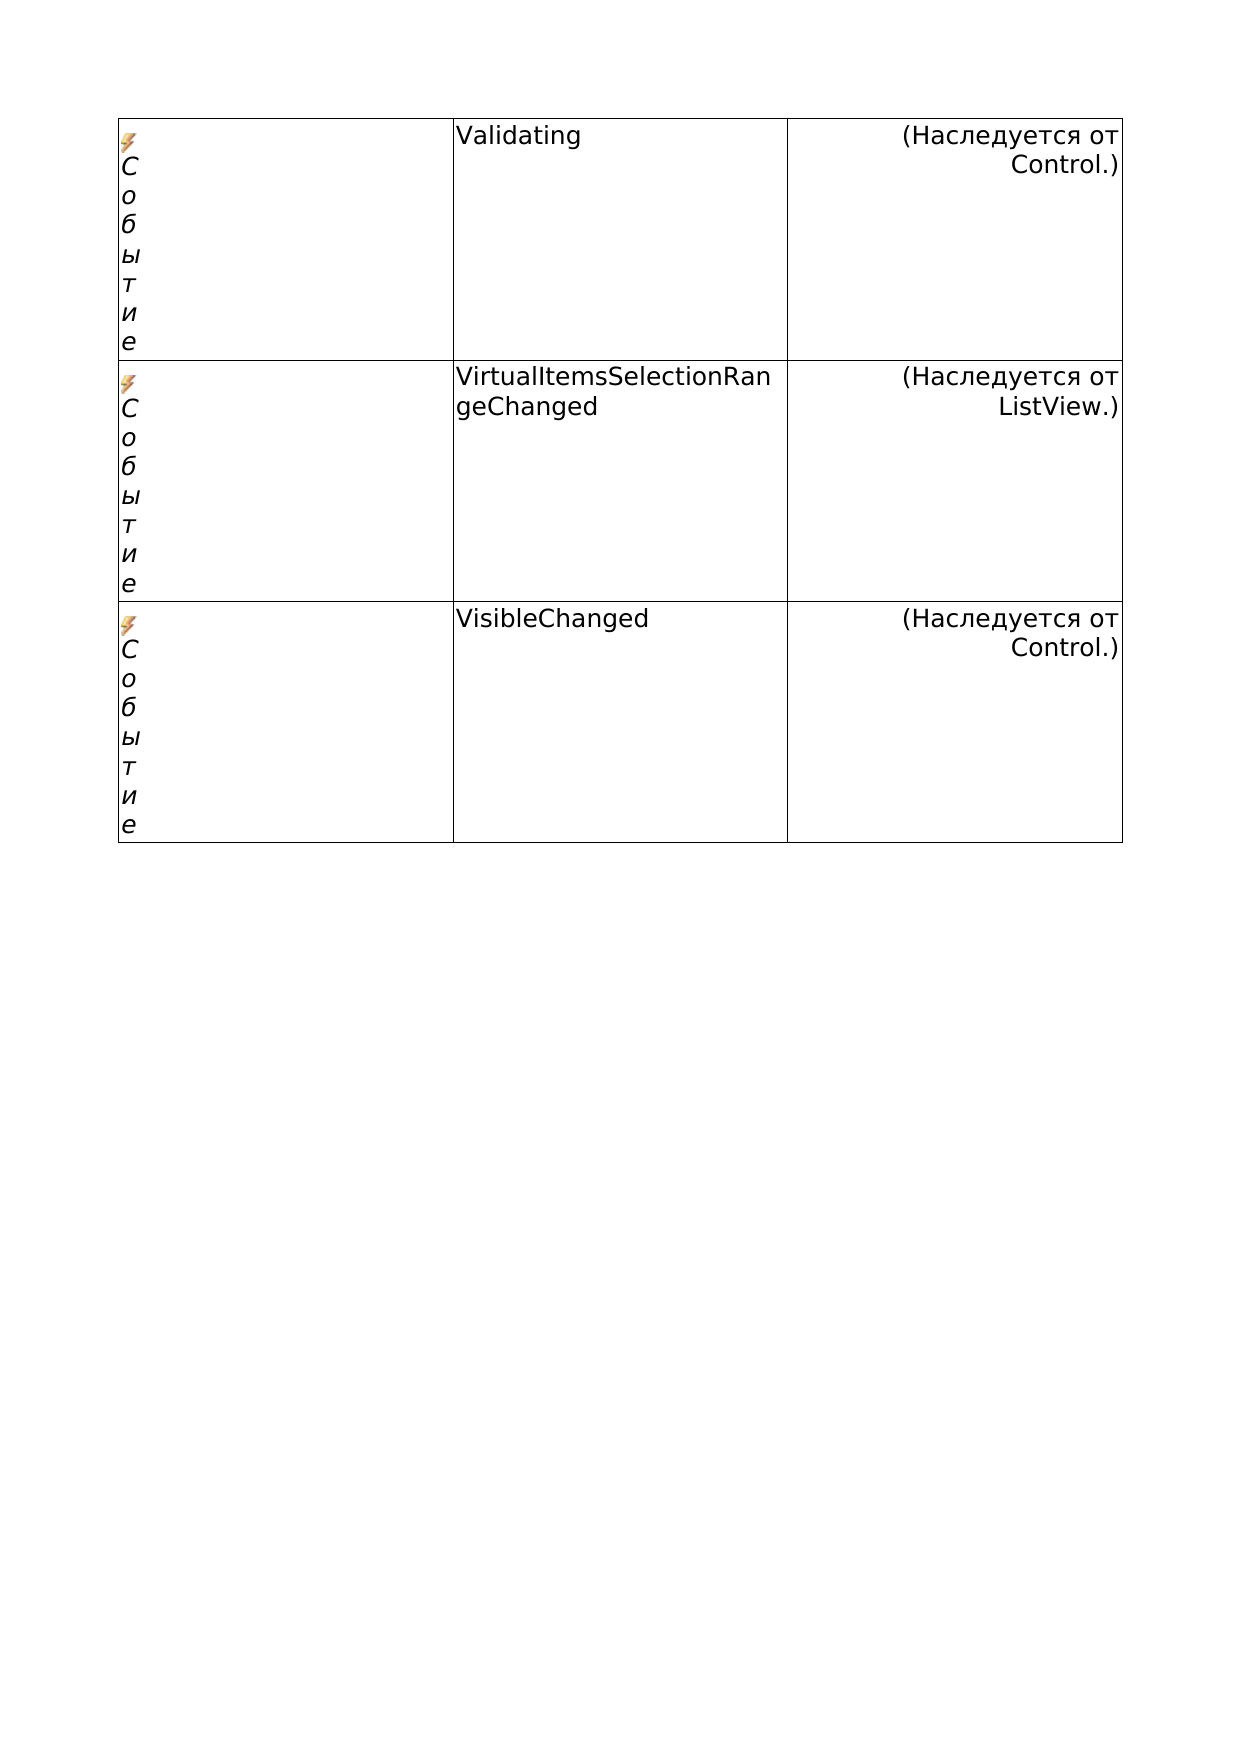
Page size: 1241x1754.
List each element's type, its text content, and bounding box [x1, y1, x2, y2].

table_cell VisibleChanged [454, 602, 787, 842]
table_cell (Наследуется от ListView.) [788, 361, 1122, 601]
table_cell (Наследуется от Control.) [788, 602, 1122, 842]
table_cell [119, 361, 453, 601]
picture [121, 375, 137, 394]
table_cell [119, 602, 453, 842]
table_cell (Наследуется от Control.) [788, 119, 1122, 359]
picture [121, 616, 137, 636]
table_cell [119, 119, 453, 359]
table_cell VirtualItemsSelectionRangeChanged [454, 361, 787, 601]
table_cell Validating [454, 119, 787, 359]
picture [121, 133, 137, 153]
